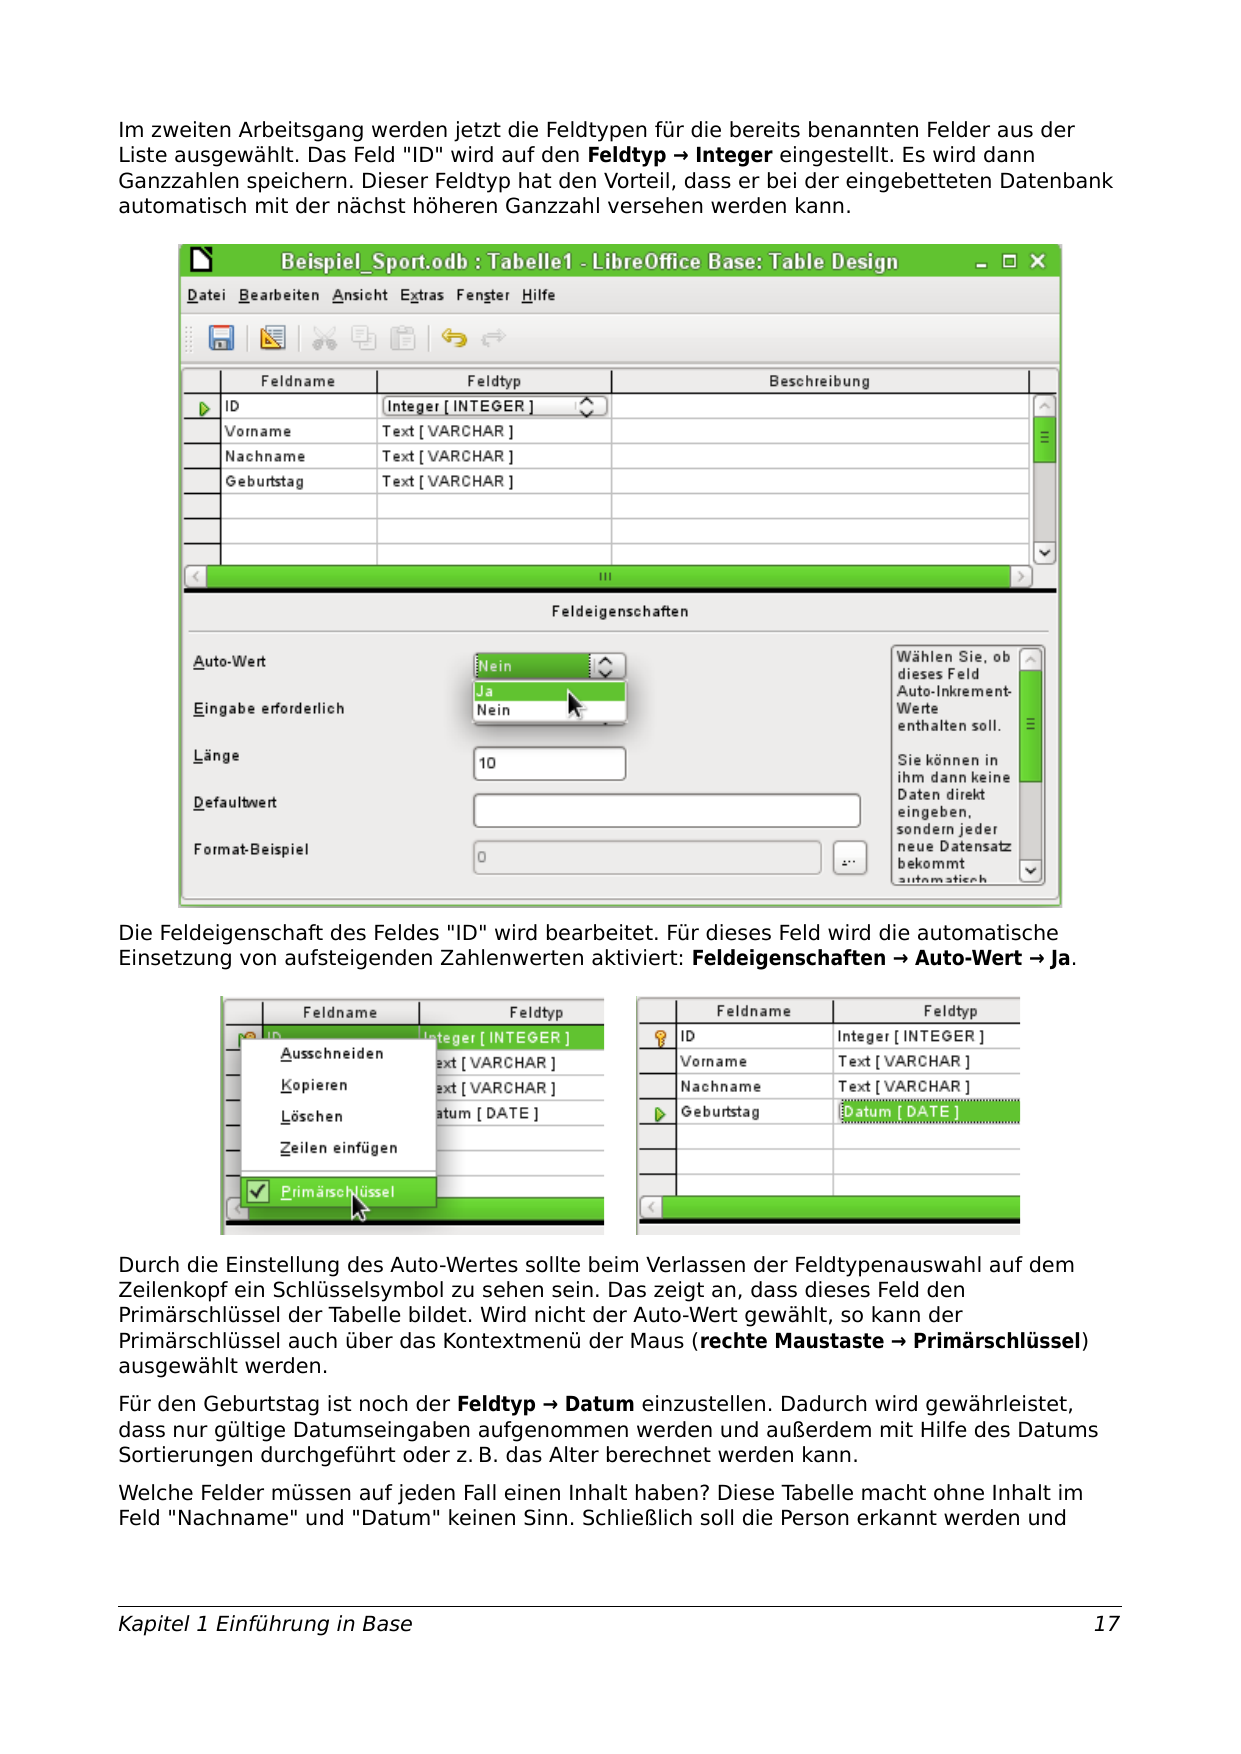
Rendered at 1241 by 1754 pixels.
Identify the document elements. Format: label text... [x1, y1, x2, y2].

text Die Feldeigenschaft des Feldes "ID" wird bearbeitet. Für dieses Feld wird die automatische Einsetzung von aufsteigenden Zahlenwerten aktiviert: Feldeigenschaften → Auto-Wert → Ja. [118, 921, 1122, 971]
picture [178, 244, 1063, 908]
picture [636, 996, 1021, 1235]
text Welche Felder müssen auf jeden Fall einen Inhalt haben? Diese Tabelle macht ohne Inhalt im Feld "Nachname" und "Datum" keinen Sinn. Schließlich soll die Person erkannt werden und [118, 1481, 1122, 1531]
picture [220, 996, 605, 1235]
text Im zweiten Arbeitsgang werden jetzt die Feldtypen für die bereits benannten Felder aus der Liste ausgewählt. Das Feld "ID" wird auf den Feldtyp → Integer eingestellt. Es wird dann Ganzzahlen speichern. Dieser Feldtyp hat den Vorteil, dass er bei der eingebetteten Datenbank automatisch mit der nächst höheren Ganzzahl versehen werden kann. [118, 118, 1122, 219]
text Für den Geburtstag ist noch der Feldtyp → Datum einzustellen. Dadurch wird gewährleistet, dass nur gültige Datumseingaben aufgenommen werden und außerdem mit Hilfe des Datums Sortierungen durchgeführt oder z. B. das Alter berechnet werden kann. [118, 1392, 1122, 1467]
text Durch die Einstellung des Auto-Wertes sollte beim Verlassen der Feldtypenauswahl auf dem Zeilenkopf ein Schlüsselsymbol zu sehen sein. Das zeigt an, dass dieses Feld den Primärschlüssel der Tabelle bildet. Wird nicht der Auto-Wert gewählt, so kann der Primärschlüssel auch über das Kontextmenü der Maus (rechte Maustaste → Primärschlüssel) ausgewählt werden. [118, 1253, 1122, 1379]
